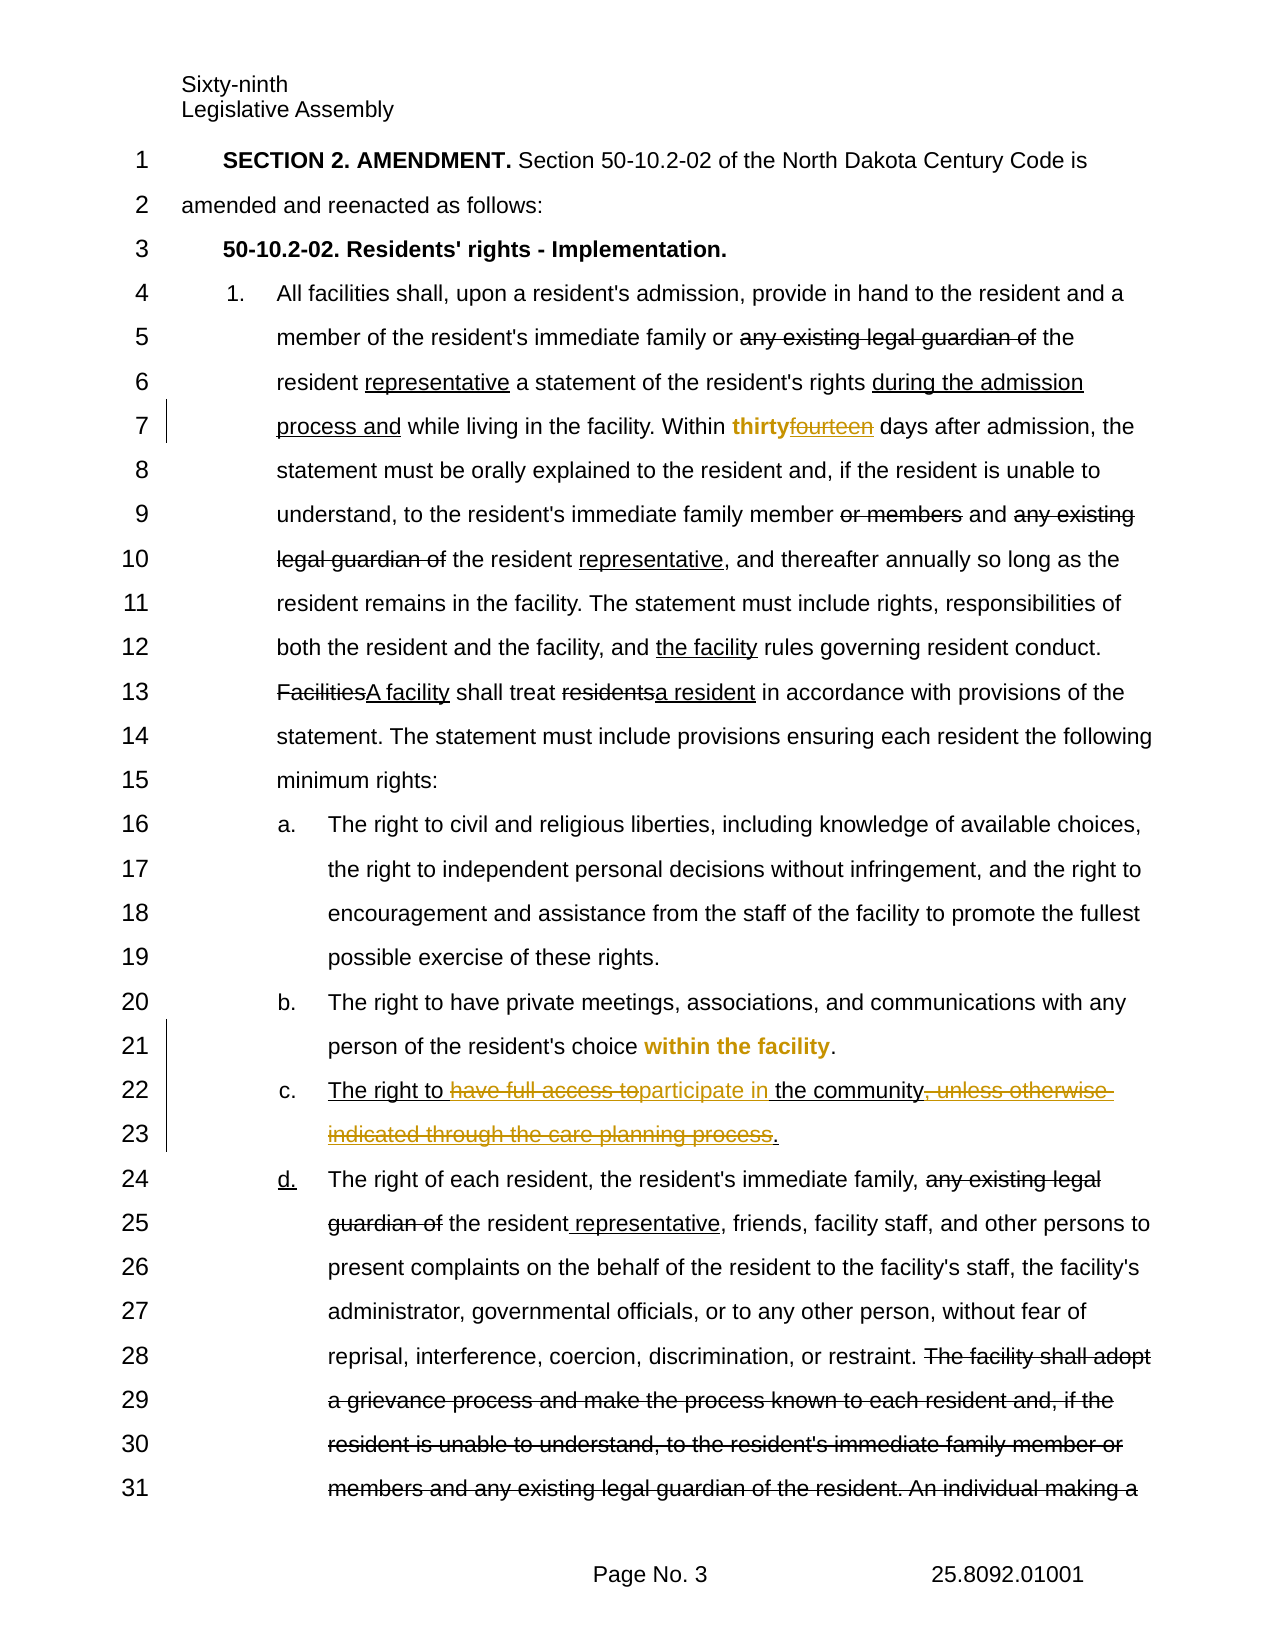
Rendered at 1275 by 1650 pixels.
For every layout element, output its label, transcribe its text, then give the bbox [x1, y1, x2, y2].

text 1. All facilities shall, upon a resident's admission, provide in hand to the resident and a member of the resident's immediate family or any existing legal guardian of the resident representative a statement of the resident's rights during the admission process and while living in the facility. Within thirty days after admission, the statement must be orally explained to the resident and, if the resident is unable to understand, to the resident's immediate family member or members and any existing legal guardian of the resident representative, and thereafter annually so long as the resident remains in the facility. The statement must include rights, responsibilities of both the resident and the facility, and the facility rules governing resident conduct. FacilitiesA facility shall treat residentsa resident in accordance with provisions of the statement. The statement must include provisions ensuring each resident the following minimum rights: [181, 266, 1154, 797]
text d. The right of each resident, the resident's immediate family, any existing legal guardian of the resident representative, friends, facility staff, and other persons to present complaints on the behalf of the resident to the facility's staff, the facility's administrator, governmental officials, or to any other person, without fear of reprisal, interference, coercion, discrimination, or restraint. The facility shall adopt a grievance process and make the process known to each resident and, if the resident is unable to understand, to the resident's immediate family member or members and any existing legal guardian of the resident. An individual making a [181, 1152, 1154, 1506]
text c. The right to participate in the community. [181, 1063, 1154, 1152]
text a. The right to civil and religious liberties, including knowledge of available choices, the right to independent personal decisions without infringement, and the right to encouragement and assistance from the staff of the facility to promote the fullest possible exercise of these rights. [181, 797, 1154, 974]
text SECTION 2. AMENDMENT. Section 50‑10.2‑02 of the North Dakota Century Code is amended and reenacted as follows: [181, 133, 1154, 222]
subtitle 50‑10.2‑02. Residents' rights ‑ Implementation. [181, 222, 1154, 266]
text b. The right to have private meetings, associations, and communications with any person of the resident's choice within the facility. [181, 974, 1154, 1063]
